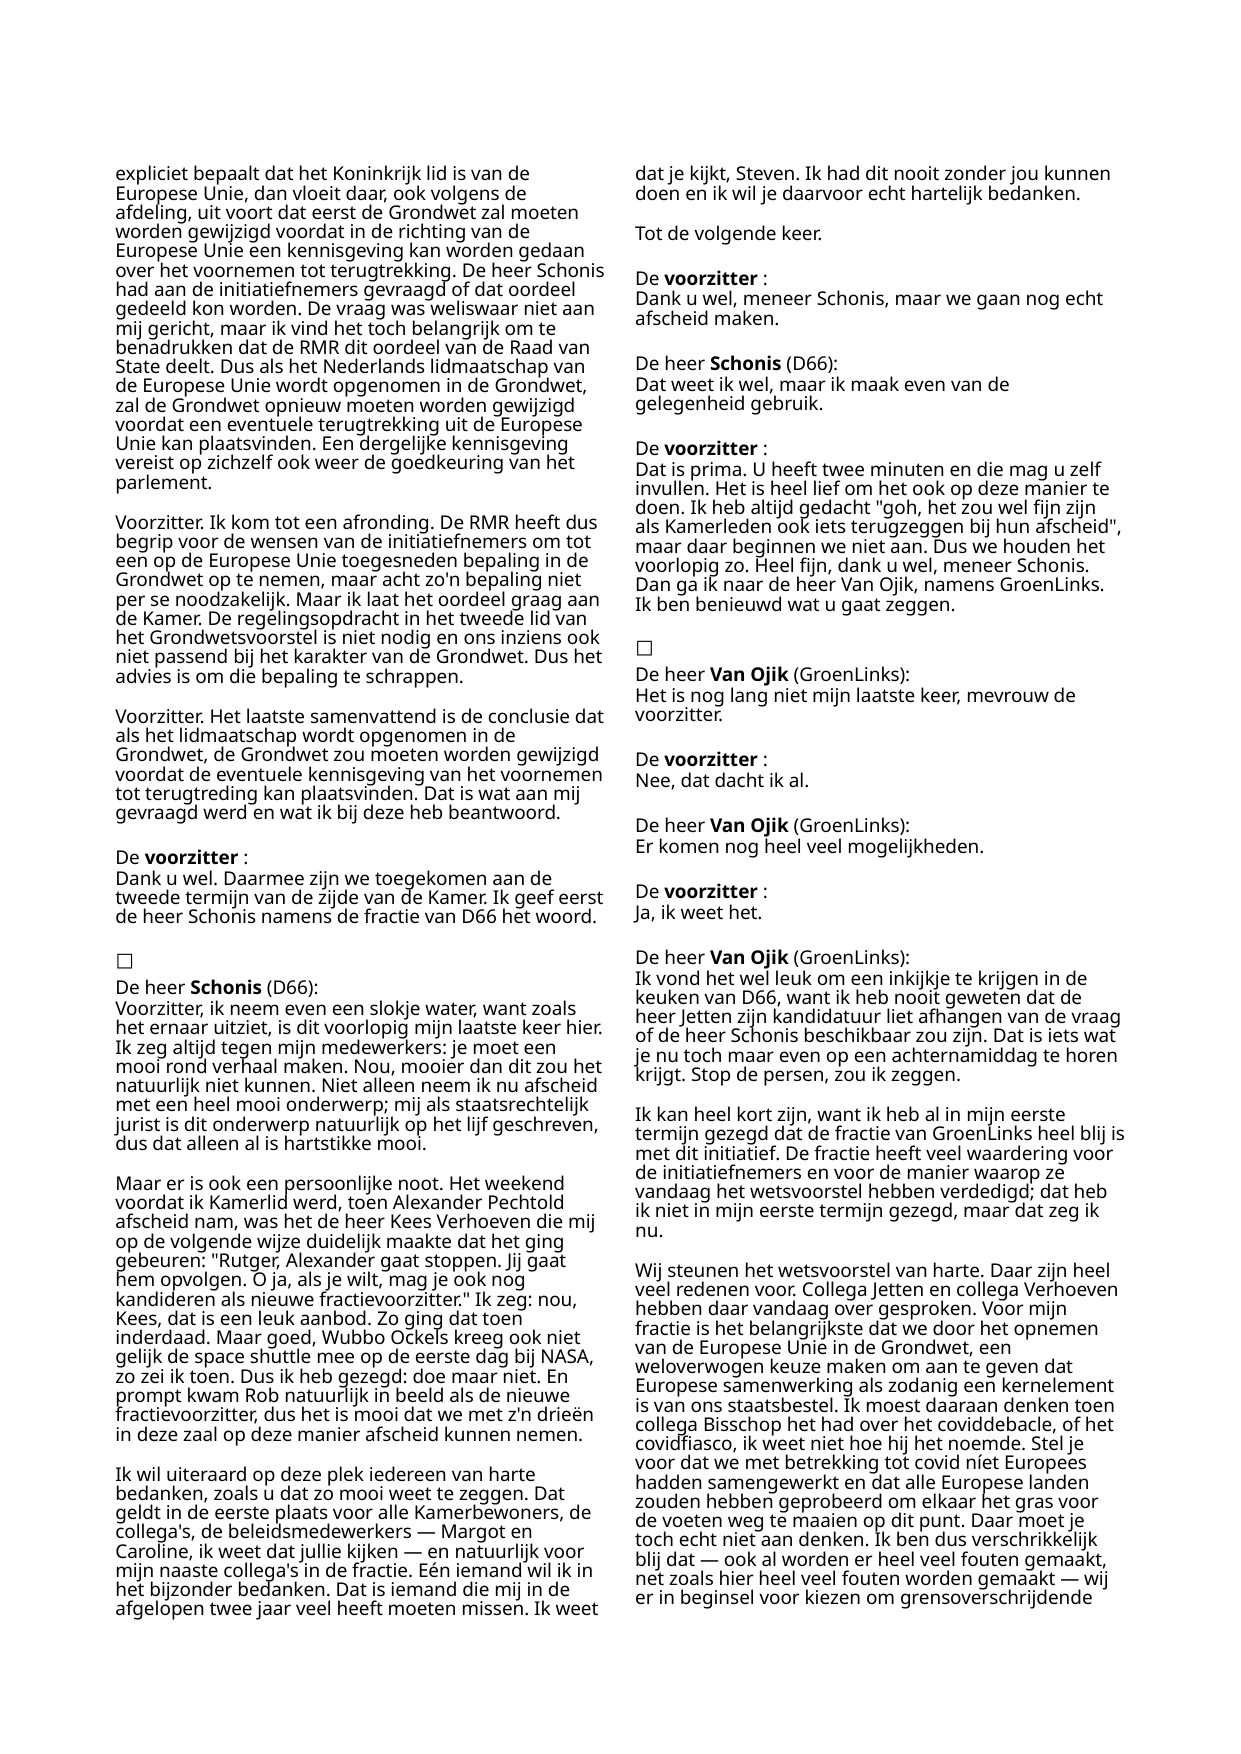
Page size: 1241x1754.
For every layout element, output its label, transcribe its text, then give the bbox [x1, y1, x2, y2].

text De voorzitter : [635, 435, 1125, 461]
text De voorzitter : [635, 878, 1125, 904]
text Ik kan heel kort zijn, want ik heb al in mijn eerste termijn gezegd dat de fractie van GroenLinks heel blij is met dit initiatief. De fractie heeft veel waardering voor de initiatiefnemers en voor de manier waarop ze vandaag het wetsvoorstel hebben verdedigd; dat heb ik niet in mijn eerste termijn gezegd, maar dat zeg ik nu. [635, 1106, 1125, 1241]
text De voorzitter : [115, 844, 605, 870]
text De heer Schonis (D66): [115, 974, 605, 1000]
text De heer Van Ojik (GroenLinks): [635, 661, 1125, 687]
text Dank u wel. Daarmee zijn we toegekomen aan de tweede termijn van de zijde van de Kamer. Ik geef eerst de heer Schonis namens de fractie van D66 het woord. [115, 870, 605, 928]
text Dat weet ik wel, maar ik maak even van de gelegenheid gebruik. [635, 376, 1125, 414]
text Voorzitter. Ik kom tot een afronding. De RMR heeft dus begrip voor de wensen van de initiatiefnemers om tot een op de Europese Unie toegesneden bepaling in de Grondwet op te nemen, maar acht zo'n bepaling niet per se noodzakelijk. Maar ik laat het oordeel graag aan de Kamer. De regelingsopdracht in het tweede lid van het Grondwetsvoorstel is niet nodig en ons inziens ook niet passend bij het karakter van de Grondwet. Dus het advies is om die bepaling te schrappen. [115, 514, 605, 687]
text ⬜ [635, 636, 1125, 661]
text De heer Van Ojik (GroenLinks): [635, 812, 1125, 838]
text Ik wil uiteraard op deze plek iedereen van harte bedanken, zoals u dat zo mooi weet te zeggen. Dat geldt in de eerste plaats voor alle Kamerbewoners, de collega's, de beleidsmedewerkers — Margot en Caroline, ik weet dat jullie kijken — en natuurlijk voor mijn naaste collega's in de fractie. Eén iemand wil ik in het bijzonder bedanken. Dat is iemand die mij in de afgelopen twee jaar veel heeft moeten missen. Ik weet [115, 1466, 605, 1620]
text De heer Schonis (D66): [635, 350, 1125, 376]
text Er komen nog heel veel mogelijkheden. [635, 838, 1125, 857]
text Ik vond het wel leuk om een inkijkje te krijgen in de keuken van D66, want ik heb nooit geweten dat de heer Jetten zijn kandidatuur liet afhangen van de vraag of de heer Schonis beschikbaar zou zijn. Dat is iets wat je nu toch maar even op een achternamiddag te horen krijgt. Stop de persen, zou ik zeggen. [635, 970, 1125, 1085]
text Ja, ik weet het. [635, 904, 1125, 923]
text dat je kijkt, Steven. Ik had dit nooit zonder jou kunnen doen en ik wil je daarvoor echt hartelijk bedanken. [635, 165, 1125, 204]
text Wij steunen het wetsvoorstel van harte. Daar zijn heel veel redenen voor. Collega Jetten en collega Verhoeven hebben daar vandaag over gesproken. Voor mijn fractie is het belangrijkste dat we door het opnemen van de Europese Unie in de Grondwet, een weloverwogen keuze maken om aan te geven dat Europese samenwerking als zodanig een kernelement is van ons staatsbestel. Ik moest daaraan denken toen collega Bisschop het had over het coviddebacle, of het covidfiasco, ik weet niet hoe hij het noemde. Stel je voor dat we met betrekking tot covid níet Europees hadden samengewerkt en dat alle Europese landen zouden hebben geprobeerd om elkaar het gras voor de voeten weg te maaien op dit punt. Daar moet je toch echt niet aan denken. Ik ben dus verschrikkelijk blij dat — ook al worden er heel veel fouten gemaakt, net zoals hier heel veel fouten worden gemaakt — wij er in beginsel voor kiezen om grensoverschrijdende [635, 1262, 1125, 1608]
text De voorzitter : [635, 746, 1125, 772]
text Het is nog lang niet mijn laatste keer, mevrouw de voorzitter. [635, 687, 1125, 726]
text De heer Van Ojik (GroenLinks): [635, 944, 1125, 970]
text Dank u wel, meneer Schonis, maar we gaan nog echt afscheid maken. [635, 290, 1125, 329]
text Nee, dat dacht ik al. [635, 772, 1125, 791]
text expliciet bepaalt dat het Koninkrijk lid is van de Europese Unie, dan vloeit daar, ook volgens de afdeling, uit voort dat eerst de Grondwet zal moeten worden gewijzigd voordat in de richting van de Europese Unie een kennisgeving kan worden gedaan over het voornemen tot terugtrekking. De heer Schonis had aan de initiatiefnemers gevraagd of dat oordeel gedeeld kon worden. De vraag was weliswaar niet aan mij gericht, maar ik vind het toch belangrijk om te benadrukken dat de RMR dit oordeel van de Raad van State deelt. Dus als het Nederlands lidmaatschap van de Europese Unie wordt opgenomen in de Grondwet, zal de Grondwet opnieuw moeten worden gewijzigd voordat een eventuele terugtrekking uit de Europese Unie kan plaatsvinden. Een dergelijke kennisgeving vereist op zichzelf ook weer de goedkeuring van het parlement. [115, 165, 605, 493]
text Voorzitter. Het laatste samenvattend is de conclusie dat als het lidmaatschap wordt opgenomen in de Grondwet, de Grondwet zou moeten worden gewijzigd voordat de eventuele kennisgeving van het voornemen tot terugtreding kan plaatsvinden. Dat is wat aan mij gevraagd werd en wat ik bij deze heb beantwoord. [115, 708, 605, 823]
text Voorzitter, ik neem even een slokje water, want zoals het ernaar uitziet, is dit voorlopig mijn laatste keer hier. Ik zeg altijd tegen mijn medewerkers: je moet een mooi rond verhaal maken. Nou, mooier dan dit zou het natuurlijk niet kunnen. Niet alleen neem ik nu afscheid met een heel mooi onderwerp; mij als staatsrechtelijk jurist is dit onderwerp natuurlijk op het lijf geschreven, dus dat alleen al is hartstikke mooi. [115, 1000, 605, 1154]
text ⬜ [115, 949, 605, 974]
text Maar er is ook een persoonlijke noot. Het weekend voordat ik Kamerlid werd, toen Alexander Pechtold afscheid nam, was het de heer Kees Verhoeven die mij op de volgende wijze duidelijk maakte dat het ging gebeuren: "Rutger, Alexander gaat stoppen. Jij gaat hem opvolgen. O ja, als je wilt, mag je ook nog kandideren als nieuwe fractievoorzitter." Ik zeg: nou, Kees, dat is een leuk aanbod. Zo ging dat toen inderdaad. Maar goed, Wubbo Ockels kreeg ook niet gelijk de space shuttle mee op de eerste dag bij NASA, zo zei ik toen. Dus ik heb gezegd: doe maar niet. En prompt kwam Rob natuurlijk in beeld als de nieuwe fractievoorzitter, dus het is mooi dat we met z'n drieën in deze zaal op deze manier afscheid kunnen nemen. [115, 1175, 605, 1445]
text De voorzitter : [635, 265, 1125, 290]
text Tot de volgende keer. [635, 224, 1125, 244]
text Dat is prima. U heeft twee minuten en die mag u zelf invullen. Het is heel lief om het ook op deze manier te doen. Ik heb altijd gedacht "goh, het zou wel fijn zijn als Kamerleden ook iets terugzeggen bij hun afscheid", maar daar beginnen we niet aan. Dus we houden het voorlopig zo. Heel fijn, dank u wel, meneer Schonis. Dan ga ik naar de heer Van Ojik, namens GroenLinks. Ik ben benieuwd wat u gaat zeggen. [635, 461, 1125, 615]
